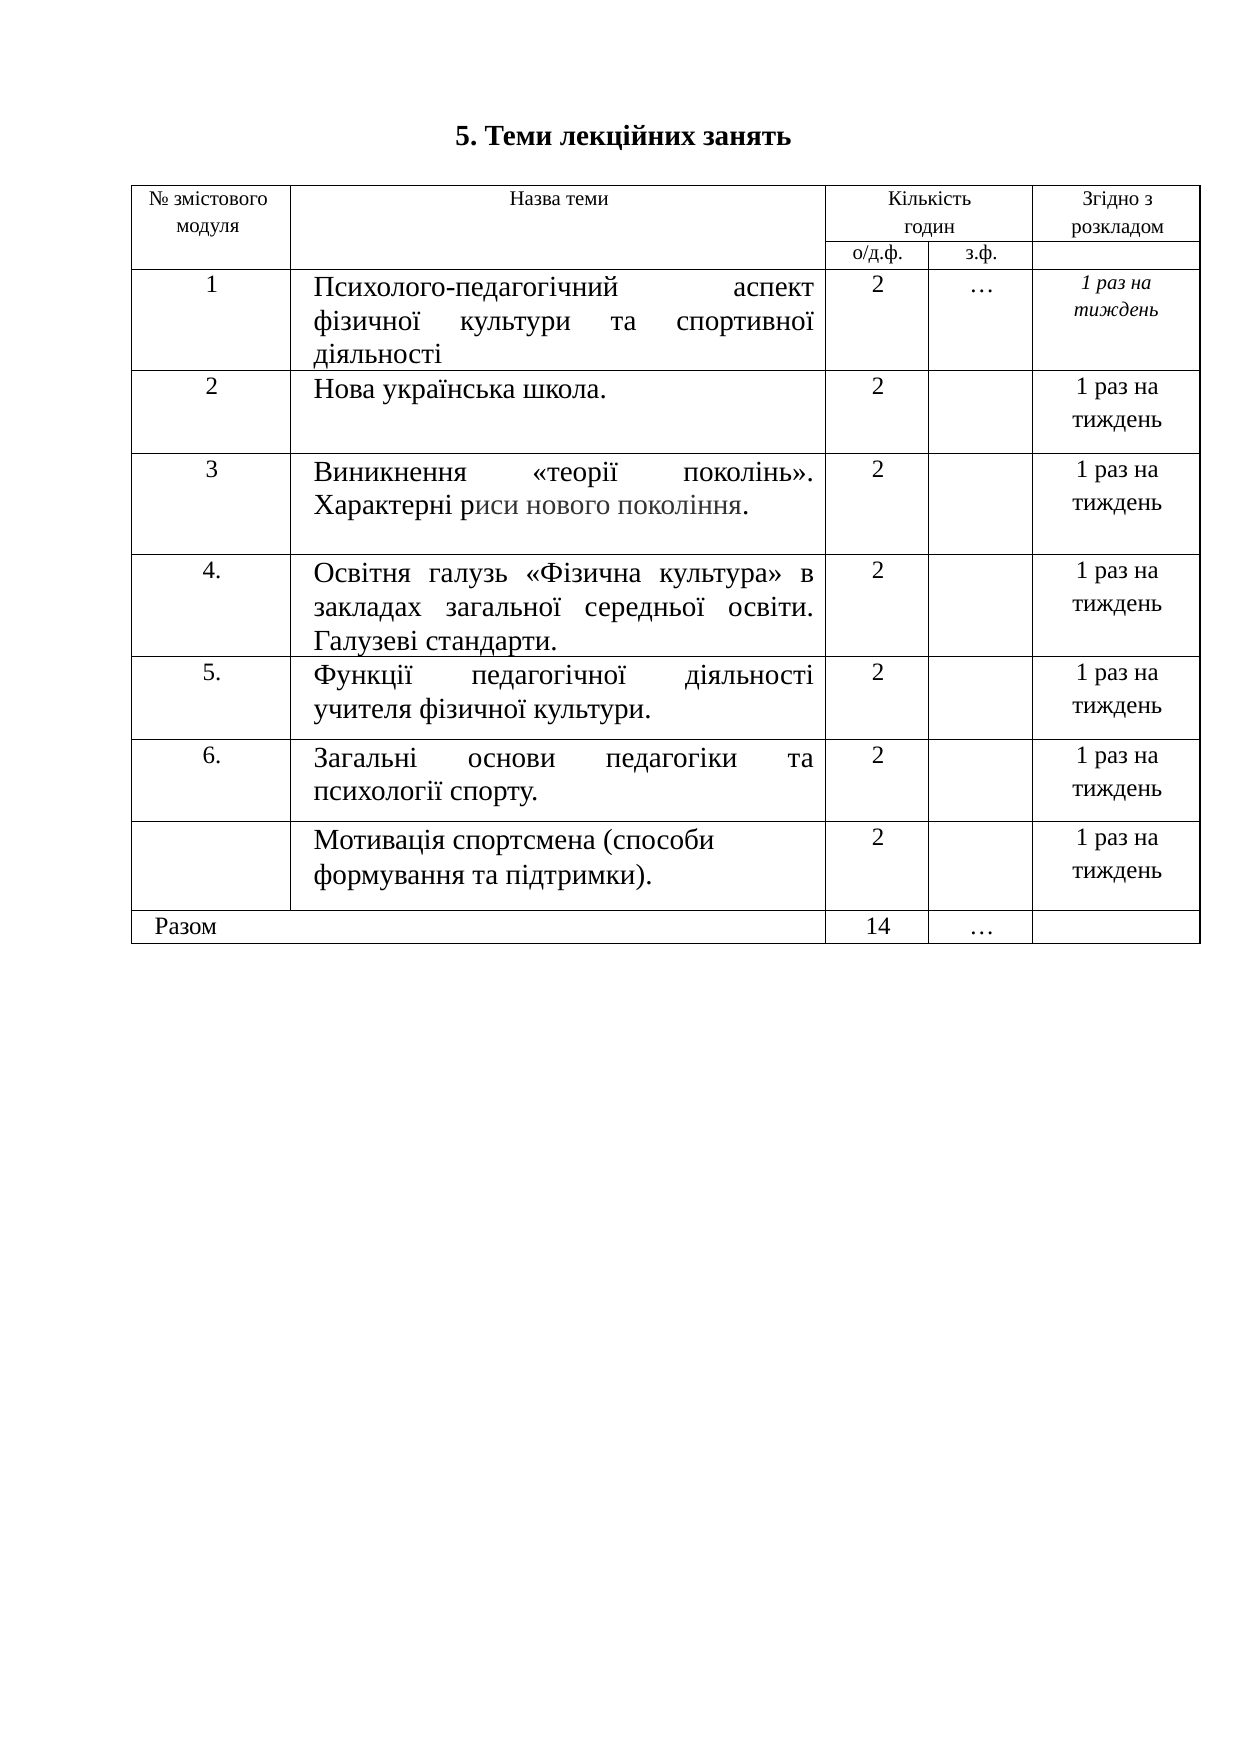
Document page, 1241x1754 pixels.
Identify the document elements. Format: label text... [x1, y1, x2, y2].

table_header Кількість годин [826, 186, 1032, 241]
table_cell 2 [826, 740, 928, 821]
table_cell 2 [826, 657, 928, 739]
table_cell 2 [826, 270, 928, 370]
table_cell 1 раз на тиждень [1033, 270, 1199, 370]
table_cell 1 раз на тиждень [1033, 740, 1199, 821]
table_cell 2 [826, 371, 928, 453]
table_cell [929, 555, 1032, 656]
table_cell Загальні основи педагогіки та психології спорту. [291, 740, 825, 821]
table_cell [1033, 911, 1199, 943]
table_cell [929, 740, 1032, 821]
table_cell 14 [826, 911, 928, 943]
table_cell 3 [132, 454, 290, 554]
table_cell 1 раз на тиждень [1033, 555, 1199, 656]
table_cell 2 [132, 371, 290, 453]
table_header Назва теми [291, 186, 825, 268]
table_cell [929, 657, 1032, 739]
table_header Згідно з розкладом [1033, 186, 1199, 241]
table_cell 2 [826, 555, 928, 656]
table_cell [929, 371, 1032, 453]
table_cell 1 [132, 270, 290, 370]
table_cell 2 [826, 822, 928, 910]
table_cell Функції педагогічної діяльності учителя фізичної культури. [291, 657, 825, 739]
table_cell з.ф. [929, 242, 1032, 268]
table_cell о/д.ф. [826, 242, 928, 268]
table_cell … [929, 270, 1032, 370]
table_cell Виникнення «теорії поколінь». Характерні риси нового покоління. [291, 454, 313, 554]
table_cell 1 раз на тиждень [1033, 371, 1199, 453]
table_cell 1 раз на тиждень [1033, 454, 1199, 554]
table_cell Освітня галузь «Фізична культура» в закладах загальної середньої освіти. Галузеві стандарти. [291, 555, 825, 656]
table_cell [929, 822, 1032, 910]
table_cell 5. [132, 657, 290, 739]
table_cell Разом [132, 911, 825, 943]
table_cell Психолого-педагогічний аспект фізичної культури та спортивної діяльності [291, 270, 313, 370]
table_cell [132, 822, 290, 910]
table_cell … [929, 911, 1032, 943]
table_cell [929, 454, 1032, 554]
text 5. Теми лекційних занять [118, 118, 1122, 152]
table_cell 1 раз на тиждень [1033, 822, 1199, 910]
table_cell [1033, 242, 1199, 268]
table_cell 4. [132, 555, 290, 656]
table_cell Нова українська школа. [291, 371, 825, 453]
table_cell 6. [132, 740, 290, 821]
table_cell 1 раз на тиждень [1033, 657, 1199, 739]
table_cell Мотивація спортсмена (способи формування та підтримки). [291, 822, 825, 910]
table_header № змістового модуля [132, 186, 290, 268]
table_cell 2 [826, 454, 928, 554]
